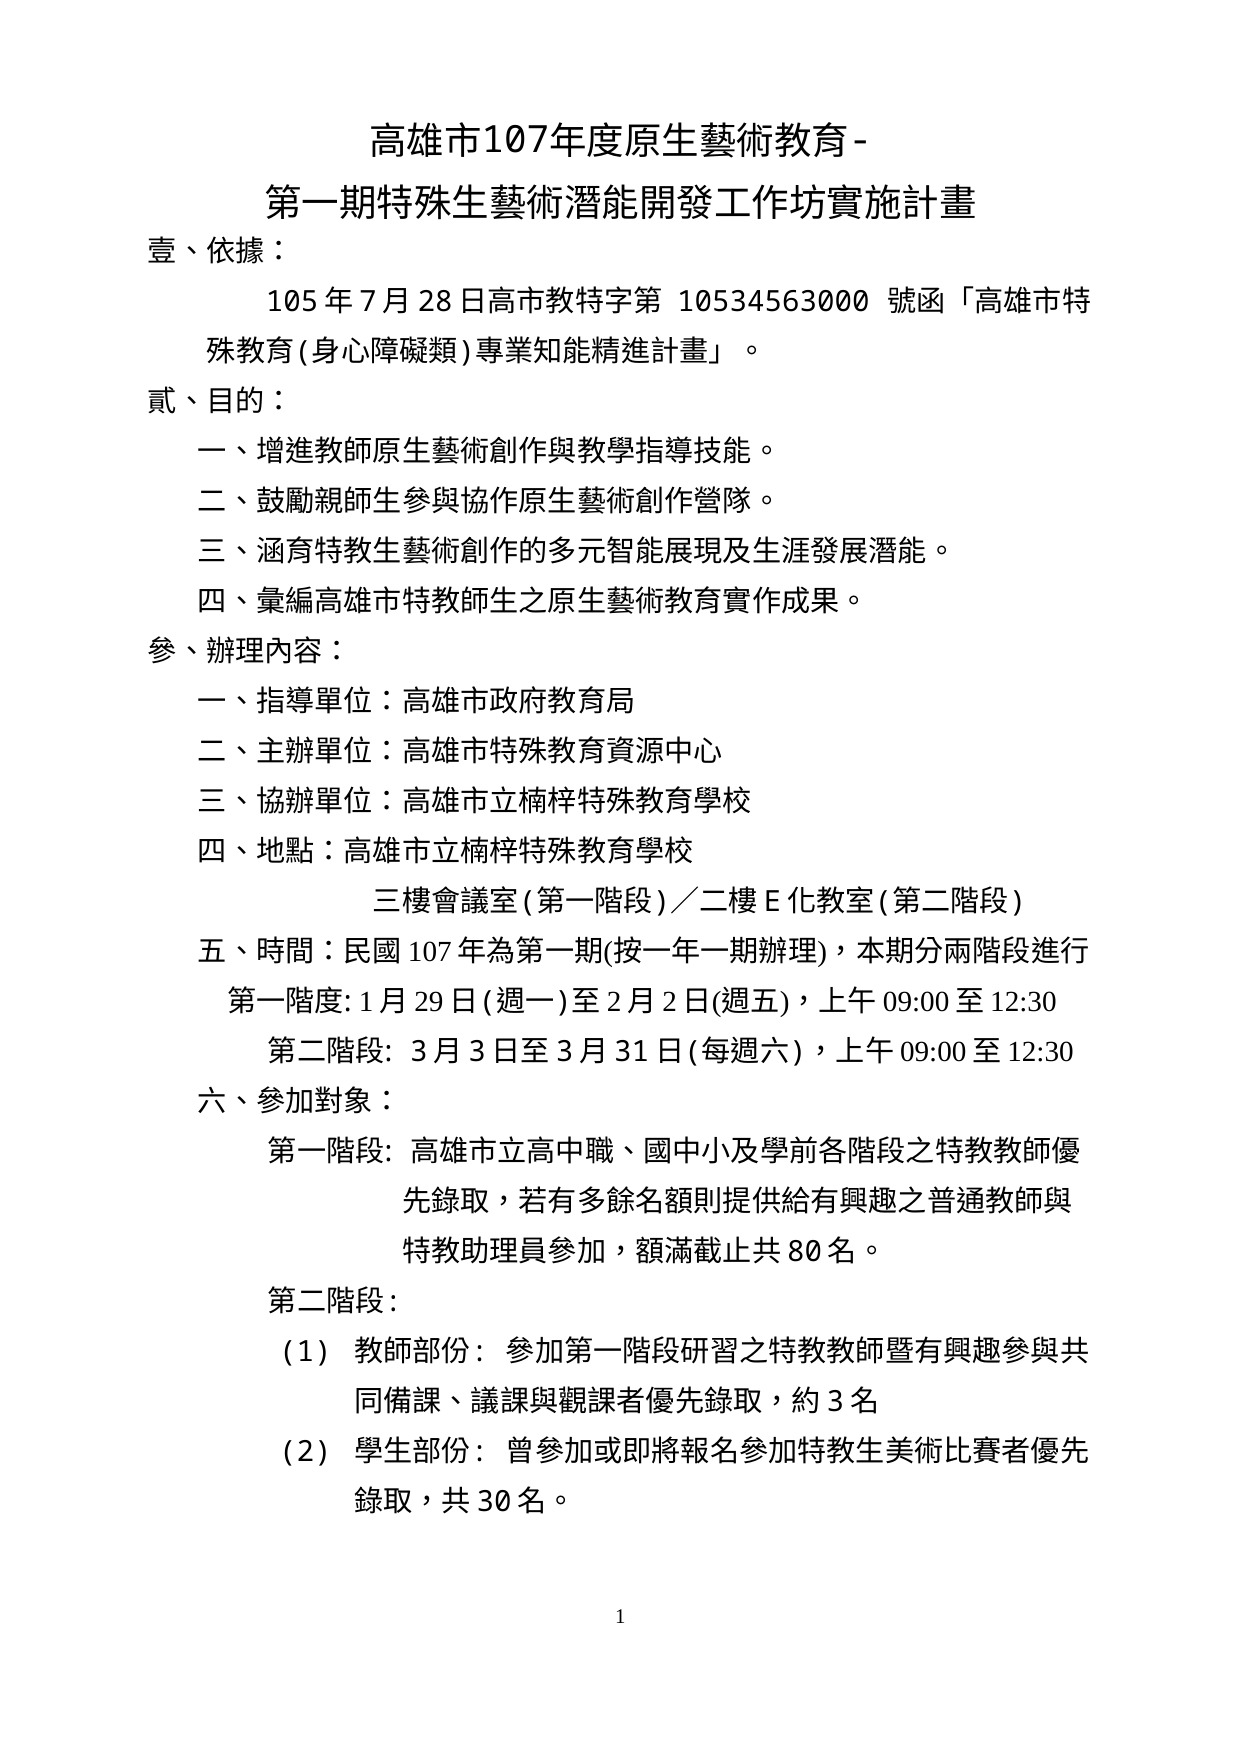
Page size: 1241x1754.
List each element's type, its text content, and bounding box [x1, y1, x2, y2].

text 第二階段: 3月3日至3月31日(每週六)，上午09:00至12:30 [198, 1021, 1092, 1071]
text 六、參加對象： [198, 1071, 1092, 1121]
list 教師部份: 參加第一階段研習之特教教師暨有興趣參與共 [279, 1321, 1092, 1371]
text 第一階度: 1月29日(週一)至2月2日(週五)，上午09:00至12:30 [198, 971, 1092, 1021]
text 參、辦理內容： [148, 621, 1092, 671]
text 高雄市107年度原生藝術教育- [148, 96, 1092, 159]
list 學生部份: 曾參加或即將報名參加特教生美術比賽者優先錄取，共30名。 [279, 1421, 1092, 1521]
text 105年7月28日高市教特字第 10534563000 號函「高雄市特殊教育(身心障礙類)專業知能精進計畫」。 [207, 271, 1092, 371]
text 二、鼓勵親師生參與協作原生藝術創作營隊。 [198, 471, 1092, 521]
text 四、地點：高雄市立楠梓特殊教育學校 [198, 821, 1092, 871]
text 四、彙編高雄市特教師生之原生藝術教育實作成果。 [198, 571, 1092, 621]
text 三、涵育特教生藝術創作的多元智能展現及生涯發展潛能。 [198, 521, 1092, 571]
text 二、主辦單位：高雄市特殊教育資源中心 [198, 721, 1092, 771]
text 同備課、議課與觀課者優先錄取，約3名 [354, 1371, 1092, 1421]
text 第一階段: 高雄市立高中職、國中小及學前各階段之特教教師優先錄取，若有多餘名額則提供給有興趣之普通教師與特教助理員參加，額滿截止共80名。 [198, 1121, 1092, 1271]
text 三、協辦單位：高雄市立楠梓特殊教育學校 [198, 771, 1092, 821]
text 一、增進教師原生藝術創作與教學指導技能。 [198, 421, 1092, 471]
text 一、指導單位：高雄市政府教育局 [198, 671, 1092, 721]
text 三樓會議室(第一階段)／二樓E化教室(第二階段) [198, 871, 1092, 921]
text 五、時間：民國107年為第一期(按一年一期辦理)，本期分兩階段進行 [198, 921, 1092, 971]
text 第二階段: [198, 1271, 1092, 1321]
text 壹、依據： [148, 221, 1092, 271]
text 貳、目的： [148, 371, 1092, 421]
text 第一期特殊生藝術潛能開發工作坊實施計畫 [148, 159, 1092, 221]
